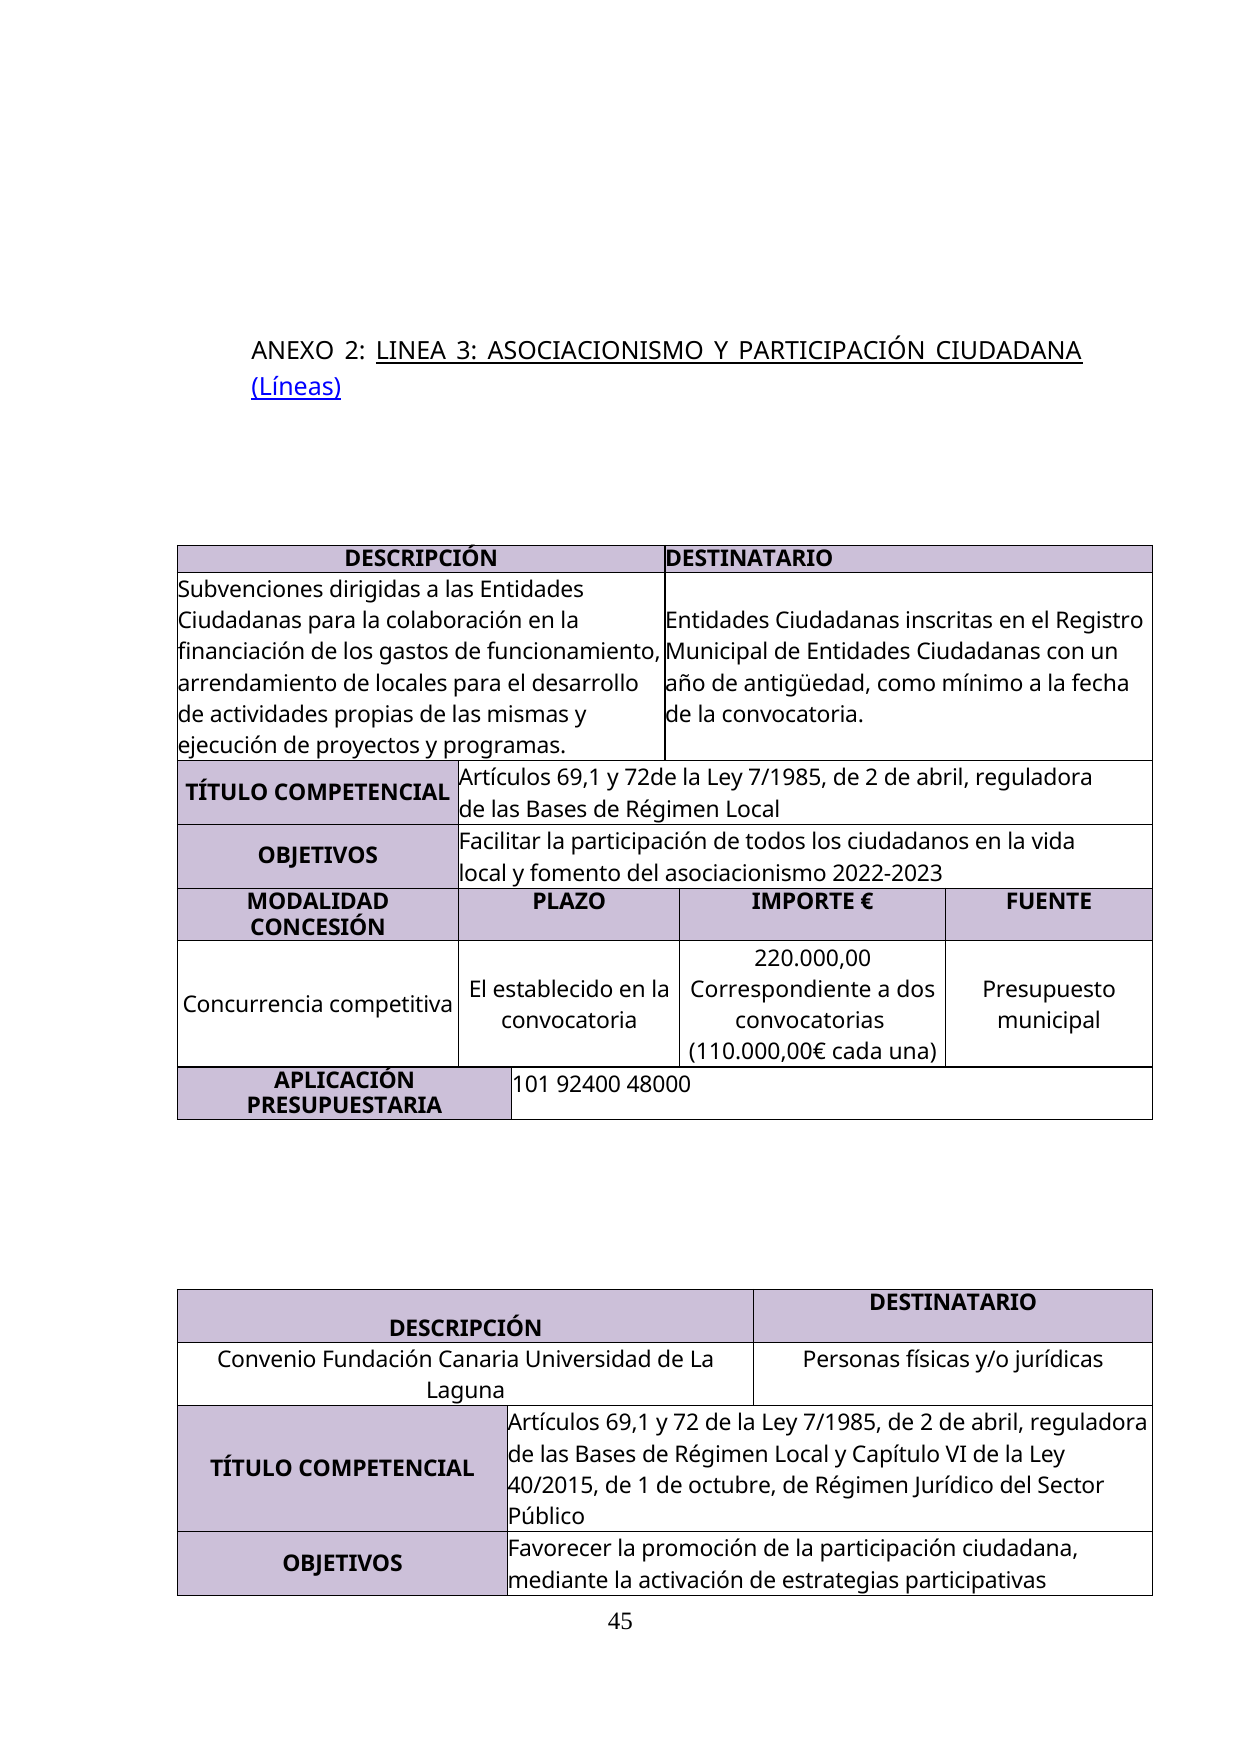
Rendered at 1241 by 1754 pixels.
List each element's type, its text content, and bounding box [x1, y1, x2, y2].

table_cell Convenio Fundación Canaria Universidad de La Laguna [178, 1343, 753, 1405]
table_cell El establecido en la convocatoria [459, 941, 679, 1066]
table_cell Subvenciones dirigidas a las Entidades Ciudadanas para la colaboración en la financiación de los gastos de funcionamiento, arrendamiento de locales para el desarrollo de actividades propias de las mismas y ejecución de proyectos y programas. [178, 573, 664, 760]
table_header DESCRIPCIÓN [178, 1290, 753, 1342]
table_cell OBJETIVOS [178, 1532, 507, 1595]
table_cell OBJETIVOS [178, 825, 458, 888]
table_cell FUENTE [946, 889, 1152, 940]
table_cell IMPORTE € [680, 889, 945, 940]
table_cell 101 92400 48000 [512, 1068, 1152, 1119]
table_header DESTINATARIO [666, 546, 1152, 572]
table_cell PLAZO [459, 889, 679, 940]
table_cell Artículos 69,1 y 72 de la Ley 7/1985, de 2 de abril, reguladora de las Bases de Régimen Local y Capítulo VI de la Ley 40/2015, de 1 de octubre, de Régimen Jurídico del Sector Público [508, 1406, 1152, 1531]
table_cell 220.000,00 Correspondiente a dos convocatorias (110.000,00€ cada una) [680, 941, 945, 1066]
text ANEXO 2: LINEA 3: ASOCIACIONISMO Y PARTICIPACIÓN CIUDADANA (Líneas) [177, 333, 1093, 433]
table_cell TÍTULO COMPETENCIAL [178, 1406, 507, 1531]
table_cell APLICACIÓN PRESUPUESTARIA [178, 1068, 511, 1119]
table_cell Favorecer la promoción de la participación ciudadana, mediante la activación de estrategias participativas [508, 1532, 1152, 1595]
table_cell Presupuesto municipal [946, 941, 1152, 1066]
table_cell Concurrencia competitiva [178, 941, 458, 1066]
table_cell Artículos 69,1 y 72de la Ley 7/1985, de 2 de abril, reguladora de las Bases de Régimen Local [459, 761, 1152, 824]
table_header DESCRIPCIÓN [178, 546, 664, 572]
table_cell Entidades Ciudadanas inscritas en el Registro Municipal de Entidades Ciudadanas con un año de antigüedad, como mínimo a la fecha de la convocatoria. [666, 573, 1152, 760]
table_header DESTINATARIO [754, 1290, 1152, 1342]
table_cell MODALIDAD CONCESIÓN [178, 889, 458, 940]
table_cell TÍTULO COMPETENCIAL [178, 761, 458, 824]
table_cell Personas físicas y/o jurídicas [754, 1343, 1152, 1405]
table_cell Facilitar la participación de todos los ciudadanos en la vida local y fomento del asociacionismo 2022-2023 [459, 825, 1152, 888]
